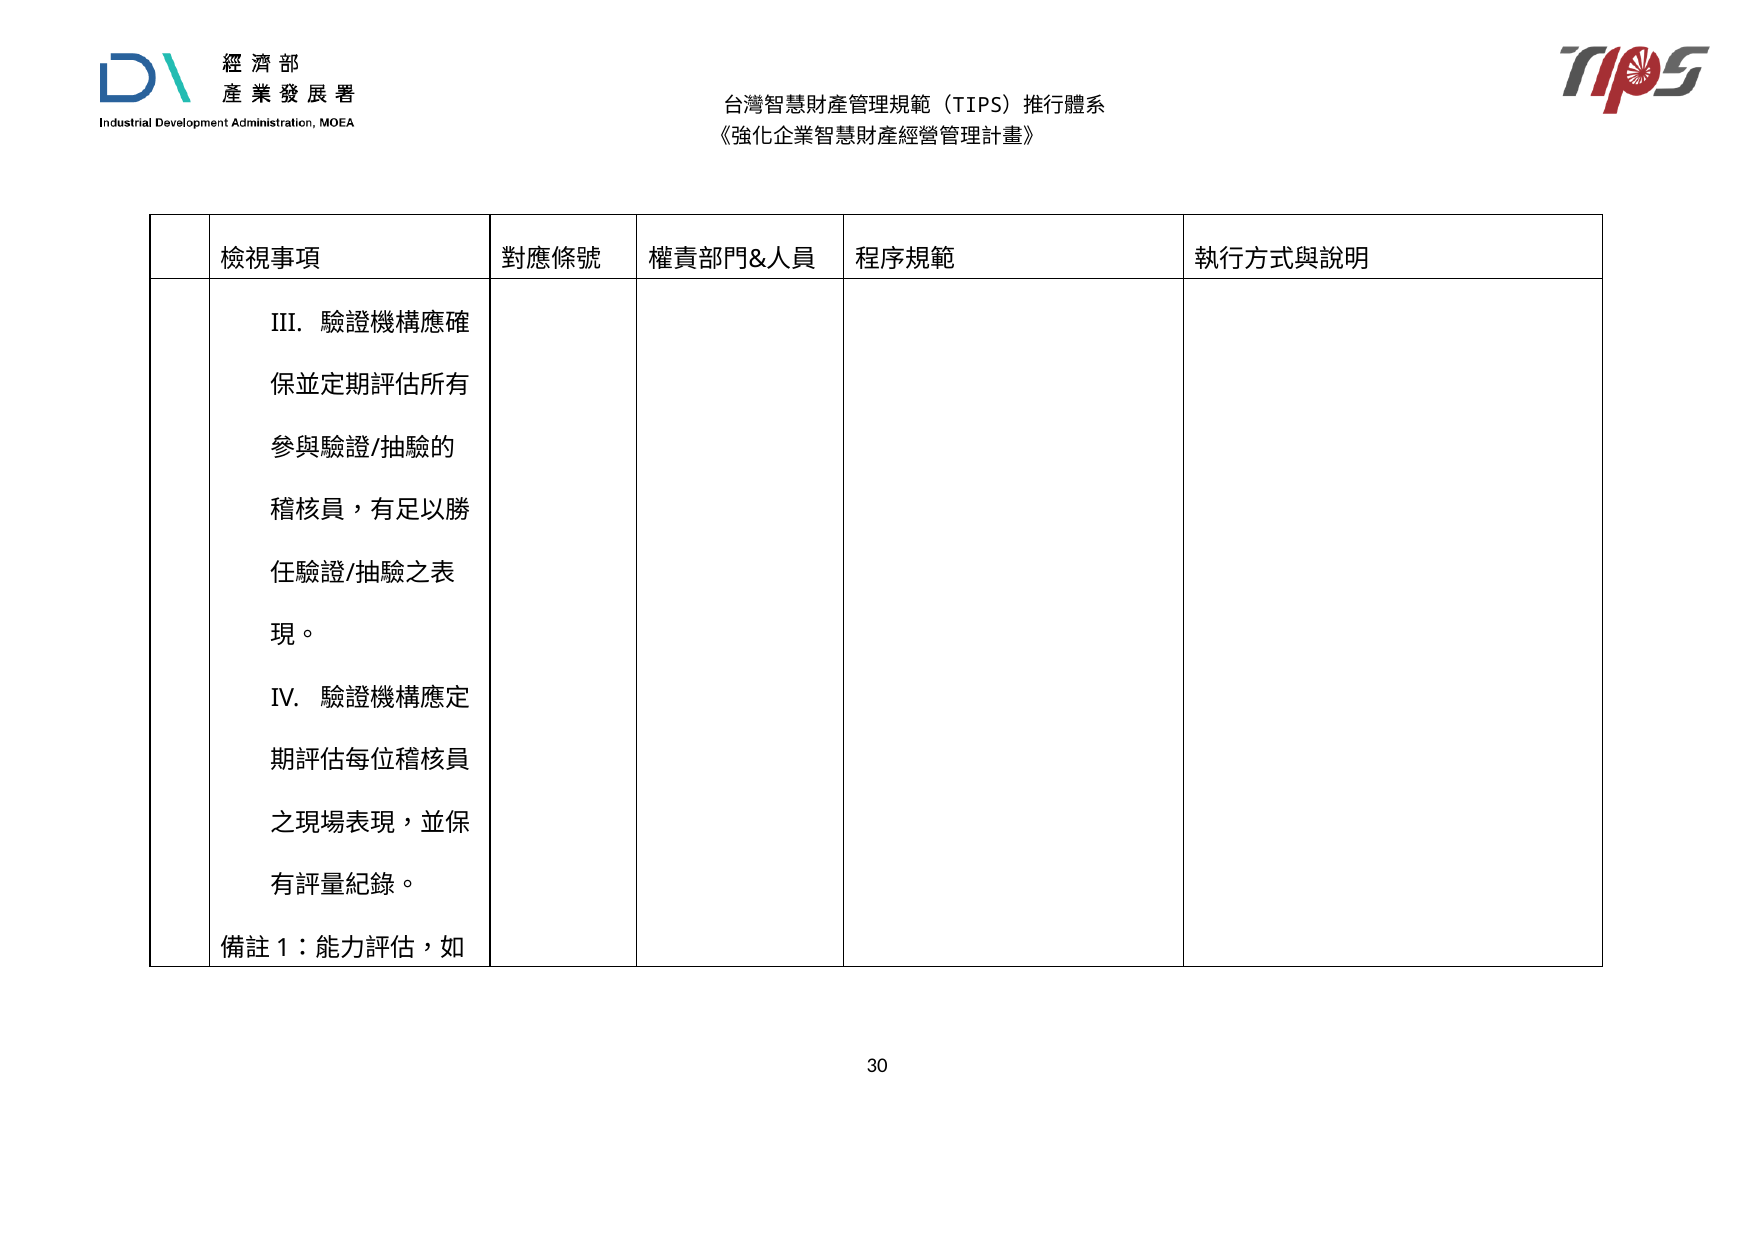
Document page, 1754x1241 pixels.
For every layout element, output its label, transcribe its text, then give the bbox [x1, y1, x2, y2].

table_cell [637, 279, 843, 966]
table_cell 驗證機構應訂定參與驗證/抽驗人員之執行績效的能力規範，該能力規範應與人員所負責事項相關。 驗證機構應依前述能力規範進行能力評估與持續監控。 驗證機構應確保並定期評估所有參與驗證/抽驗的稽核員，有足以勝任驗證/抽驗之表現。 驗證機構應定期評估每位稽核員之現場表現，並保有評量紀錄。 備註1：能力評估，如評估稽核員稽核時有運用所需知識與技能、能有效應對稽核突發狀況之能力；如評估行政事務之能力，包括場地確認、執行表單/紀錄之能力等；管理階層具備判斷公正性、利益衝突並因應調整之能力等。 備註2：稽核員之定期評估包含書面檢視與現場表現，書面檢視如可由驗證/抽驗執行相關紀錄進行抽查檢視，現場表現可由多面向評估，如稽核技巧、驗證標準判定、專業度等事項。 [210, 279, 489, 966]
table_header [151, 215, 209, 277]
table_header 程序規範 [844, 215, 1183, 277]
table_cell [1184, 279, 1602, 966]
table_header 對應條號 [491, 215, 636, 277]
table_cell [151, 279, 209, 966]
table_header 檢視事項 [210, 215, 489, 277]
table_cell [844, 279, 1183, 966]
table_header 權責部門&人員 [637, 215, 843, 277]
table_cell [491, 279, 636, 966]
table_header 執行方式與說明 [1184, 215, 1602, 277]
